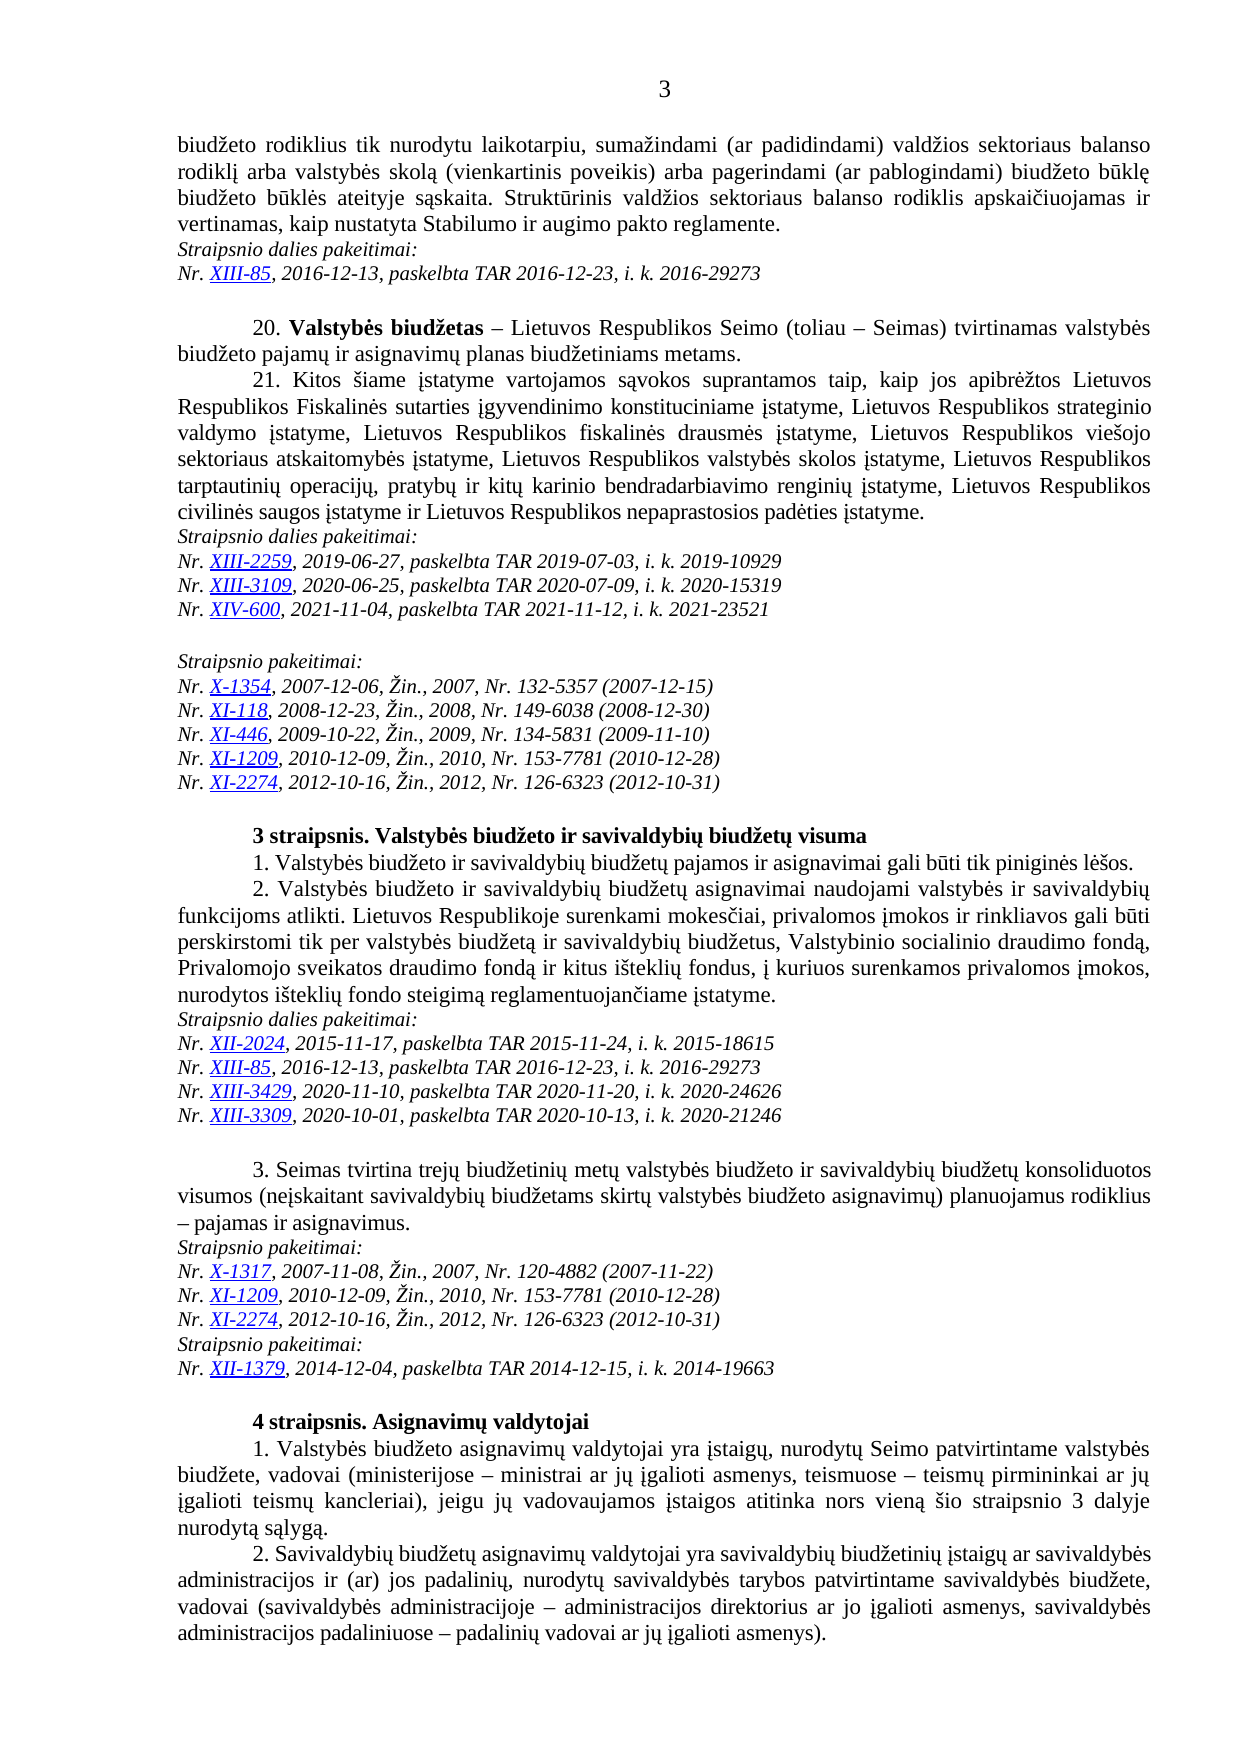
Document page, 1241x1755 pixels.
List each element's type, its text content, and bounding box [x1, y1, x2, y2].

text Nr. XIII-3309, 2020-10-01, paskelbta TAR 2020-10-13, i. k. 2020-21246 [177, 1103, 1152, 1127]
text 3 straipsnis. Valstybės biudžeto ir savivaldybių biudžetų visuma [177, 823, 1152, 849]
text 1. Valstybės biudžeto asignavimų valdytojai yra įstaigų, nurodytų Seimo patvirtintame valstybės biudžete, vadovai (ministerijose – ministrai ar jų įgalioti asmenys, teismuose – teismų pirmininkai ar jų įgalioti teismų kancleriai), jeigu jų vadovaujamos įstaigos atitinka nors vieną šio straipsnio 3 dalyje nurodytą sąlygą. [177, 1435, 1152, 1540]
text Straipsnio pakeitimai: [177, 649, 1152, 673]
text Nr. XIII-2259, 2019-06-27, paskelbta TAR 2019-07-03, i. k. 2019-10929 [177, 548, 1152, 573]
text Straipsnio pakeitimai: [177, 1235, 1152, 1259]
text Nr. XI-1209, 2010-12-09, Žin., 2010, Nr. 153-7781 (2010-12-28) [177, 1283, 1152, 1307]
text 21. Kitos šiame įstatyme vartojamos sąvokos suprantamos taip, kaip jos apibrėžtos Lietuvos Respublikos Fiskalinės sutarties įgyvendinimo konstituciniame įstatyme, Lietuvos Respublikos strateginio valdymo įstatyme, Lietuvos Respublikos fiskalinės drausmės įstatyme, Lietuvos Respublikos viešojo sektoriaus atskaitomybės įstatyme, Lietuvos Respublikos valstybės skolos įstatyme, Lietuvos Respublikos tarptautinių operacijų, pratybų ir kitų karinio bendradarbiavimo renginių įstatyme, Lietuvos Respublikos civilinės saugos įstatyme ir Lietuvos Respublikos nepaprastosios padėties įstatyme. [177, 366, 1152, 524]
text Straipsnio dalies pakeitimai: [177, 1007, 1152, 1031]
text Nr. X-1354, 2007-12-06, Žin., 2007, Nr. 132-5357 (2007-12-15) [177, 673, 1152, 698]
text Straipsnio pakeitimai: [177, 1331, 1152, 1356]
text Nr. XII-2024, 2015-11-17, paskelbta TAR 2015-11-24, i. k. 2015-18615 [177, 1031, 1152, 1055]
text Nr. XIII-3429, 2020-11-10, paskelbta TAR 2020-11-20, i. k. 2020-24626 [177, 1079, 1152, 1103]
text Nr. XII-1379, 2014-12-04, paskelbta TAR 2014-12-15, i. k. 2014-19663 [177, 1356, 1152, 1379]
text Nr. XIV-600, 2021-11-04, paskelbta TAR 2021-11-12, i. k. 2021-23521 [177, 597, 1152, 621]
text 20. Valstybės biudžetas – Lietuvos Respublikos Seimo (toliau – Seimas) tvirtinamas valstybės biudžeto pajamų ir asignavimų planas biudžetiniams metams. [177, 314, 1152, 366]
text 2. Savivaldybių biudžetų asignavimų valdytojai yra savivaldybių biudžetinių įstaigų ar savivaldybės administracijos ir (ar) jos padalinių, nurodytų savivaldybės tarybos patvirtintame savivaldybės biudžete, vadovai (savivaldybės administracijoje – administracijos direktorius ar jo įgalioti asmenys, savivaldybės administracijos padaliniuose – padalinių vadovai ar jų įgalioti asmenys). [177, 1540, 1152, 1646]
text Nr. XI-2274, 2012-10-16, Žin., 2012, Nr. 126-6323 (2012-10-31) [177, 770, 1152, 794]
text 3. Seimas tvirtina trejų biudžetinių metų valstybės biudžeto ir savivaldybių biudžetų konsoliduotos visumos (neįskaitant savivaldybių biudžetams skirtų valstybės biudžeto asignavimų) planuojamus rodiklius – pajamas ir asignavimus. [177, 1156, 1152, 1235]
text Nr. XI-118, 2008-12-23, Žin., 2008, Nr. 149-6038 (2008-12-30) [177, 698, 1152, 722]
text 1. Valstybės biudžeto ir savivaldybių biudžetų pajamos ir asignavimai gali būti tik piniginės lėšos. [177, 849, 1152, 875]
text biudžeto rodiklius tik nurodytu laikotarpiu, sumažindami (ar padidindami) valdžios sektoriaus balanso rodiklį arba valstybės skolą (vienkartinis poveikis) arba pagerindami (ar pablogindami) biudžeto būklę biudžeto būklės ateityje sąskaita. Struktūrinis valdžios sektoriaus balanso rodiklis apskaičiuojamas ir vertinamas, kaip nustatyta Stabilumo ir augimo pakto reglamente. [177, 131, 1152, 237]
text Nr. XI-1209, 2010-12-09, Žin., 2010, Nr. 153-7781 (2010-12-28) [177, 746, 1152, 770]
text Nr. XIII-85, 2016-12-13, paskelbta TAR 2016-12-23, i. k. 2016-29273 [177, 1055, 1152, 1079]
text Nr. XI-446, 2009-10-22, Žin., 2009, Nr. 134-5831 (2009-11-10) [177, 722, 1152, 746]
text Nr. X-1317, 2007-11-08, Žin., 2007, Nr. 120-4882 (2007-11-22) [177, 1259, 1152, 1283]
text Nr. XIII-85, 2016-12-13, paskelbta TAR 2016-12-23, i. k. 2016-29273 [177, 261, 1152, 285]
text 4 straipsnis. Asignavimų valdytojai [177, 1408, 1152, 1435]
text Straipsnio dalies pakeitimai: [177, 237, 1152, 261]
text Nr. XIII-3109, 2020-06-25, paskelbta TAR 2020-07-09, i. k. 2020-15319 [177, 573, 1152, 597]
text Straipsnio dalies pakeitimai: [177, 524, 1152, 548]
text Nr. XI-2274, 2012-10-16, Žin., 2012, Nr. 126-6323 (2012-10-31) [177, 1307, 1152, 1331]
text 2. Valstybės biudžeto ir savivaldybių biudžetų asignavimai naudojami valstybės ir savivaldybių funkcijoms atlikti. Lietuvos Respublikoje surenkami mokesčiai, privalomos įmokos ir rinkliavos gali būti perskirstomi tik per valstybės biudžetą ir savivaldybių biudžetus, Valstybinio socialinio draudimo fondą, Privalomojo sveikatos draudimo fondą ir kitus išteklių fondus, į kuriuos surenkamos privalomos įmokos, nurodytos išteklių fondo steigimą reglamentuojančiame įstatyme. [177, 875, 1152, 1007]
